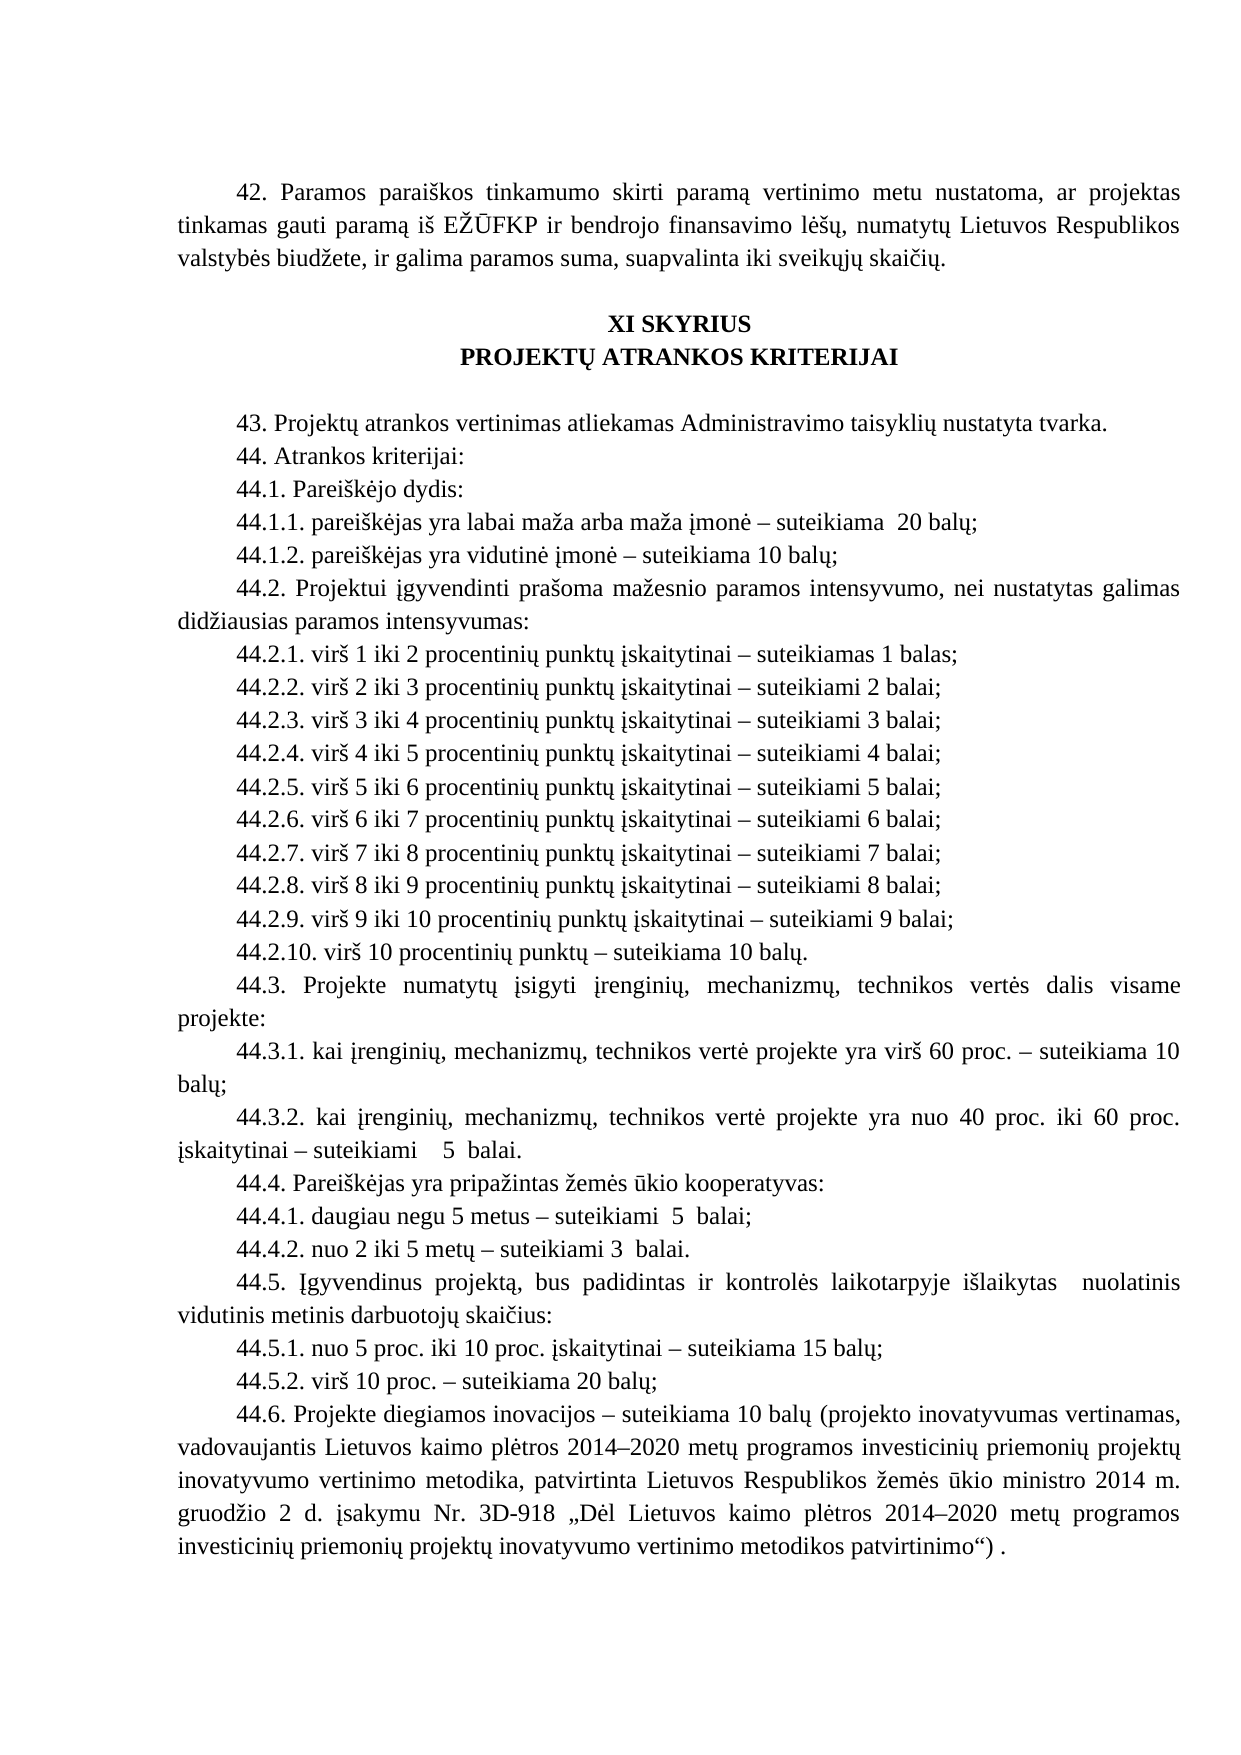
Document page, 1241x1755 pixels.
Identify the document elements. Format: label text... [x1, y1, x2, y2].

text 44.3.1. kai įrenginių, mechanizmų, technikos vertė projekte yra virš 60 proc. – suteikiama 10 balų; [177, 1036, 1181, 1097]
text 44.2.7. virš 7 iki 8 procentinių punktų įskaitytinai – suteikiami 7 balai; [177, 838, 1181, 866]
text 44.4.2. nuo 2 iki 5 metų – suteikiami 3 balai. [177, 1234, 1181, 1263]
text 44.2.1. virš 1 iki 2 procentinių punktų įskaitytinai – suteikiamas 1 balas; [177, 639, 1181, 668]
text 44.1.2. pareiškėjas yra vidutinė įmonė – suteikiama 10 balų; [177, 540, 1181, 569]
text 44.2.5. virš 5 iki 6 procentinių punktų įskaitytinai – suteikiami 5 balai; [177, 772, 1181, 800]
text 44.2.9. virš 9 iki 10 procentinių punktų įskaitytinai – suteikiami 9 balai; [177, 904, 1181, 932]
text 44.2.4. virš 4 iki 5 procentinių punktų įskaitytinai – suteikiami 4 balai; [177, 738, 1181, 767]
text 44.2.8. virš 8 iki 9 procentinių punktų įskaitytinai – suteikiami 8 balai; [177, 871, 1181, 899]
text 44.2.6. virš 6 iki 7 procentinių punktų įskaitytinai – suteikiami 6 balai; [177, 804, 1181, 833]
text 44.2.10. virš 10 procentinių punktų – suteikiama 10 balų. [177, 937, 1181, 965]
text 44.2.2. virš 2 iki 3 procentinių punktų įskaitytinai – suteikiami 2 balai; [177, 672, 1181, 701]
text 44.4.1. daugiau negu 5 metus – suteikiami 5 balai; [177, 1201, 1181, 1229]
text 44. Atrankos kriterijai: [177, 441, 1181, 470]
text 44.3. Projekte numatytų įsigyti įrenginių, mechanizmų, technikos vertės dalis visame projekte: [177, 970, 1181, 1031]
text 44.4. Pareiškėjas yra pripažintas žemės ūkio kooperatyvas: [177, 1168, 1181, 1197]
text 44.1. Pareiškėjo dydis: [177, 474, 1181, 503]
text 44.3.2. kai įrenginių, mechanizmų, technikos vertė projekte yra nuo 40 proc. iki 60 proc. įskaitytinai – suteikiami 5 balai. [177, 1102, 1181, 1163]
text PROJEKTŲ ATRANKOS KRITERIJAI [177, 342, 1181, 371]
text 44.5. Įgyvendinus projektą, bus padidintas ir kontrolės laikotarpyje išlaikytas nuolatinis vidutinis metinis darbuotojų skaičius: [177, 1267, 1181, 1329]
text 42. Paramos paraiškos tinkamumo skirti paramą vertinimo metu nustatoma, ar projektas tinkamas gauti paramą iš EŽŪFKP ir bendrojo finansavimo lėšų, numatytų Lietuvos Respublikos valstybės biudžete, ir galima paramos suma, suapvalinta iki sveikųjų skaičių. [177, 177, 1181, 272]
text XI SKYRIUS [177, 309, 1181, 338]
text 44.5.2. virš 10 proc. – suteikiama 20 balų; [177, 1366, 1181, 1395]
text 43. Projektų atrankos vertinimas atliekamas Administravimo taisyklių nustatyta tvarka. [177, 408, 1181, 437]
text 44.5.1. nuo 5 proc. iki 10 proc. įskaitytinai – suteikiama 15 balų; [177, 1333, 1181, 1362]
text 44.2. Projektui įgyvendinti prašoma mažesnio paramos intensyvumo, nei nustatytas galimas didžiausias paramos intensyvumas: [177, 573, 1181, 635]
text 44.2.3. virš 3 iki 4 procentinių punktų įskaitytinai – suteikiami 3 balai; [177, 706, 1181, 734]
text 44.6. Projekte diegiamos inovacijos – suteikiama 10 balų (projekto inovatyvumas vertinamas, vadovaujantis Lietuvos kaimo plėtros 2014–2020 metų programos investicinių priemonių projektų inovatyvumo vertinimo metodika, patvirtinta Lietuvos Respublikos žemės ūkio ministro 2014 m. gruodžio 2 d. įsakymu Nr. 3D-918 „Dėl Lietuvos kaimo plėtros 2014–2020 metų programos investicinių priemonių projektų inovatyvumo vertinimo metodikos patvirtinimo“) . [177, 1399, 1181, 1560]
text 44.1.1. pareiškėjas yra labai maža arba maža įmonė – suteikiama 20 balų; [177, 507, 1181, 536]
